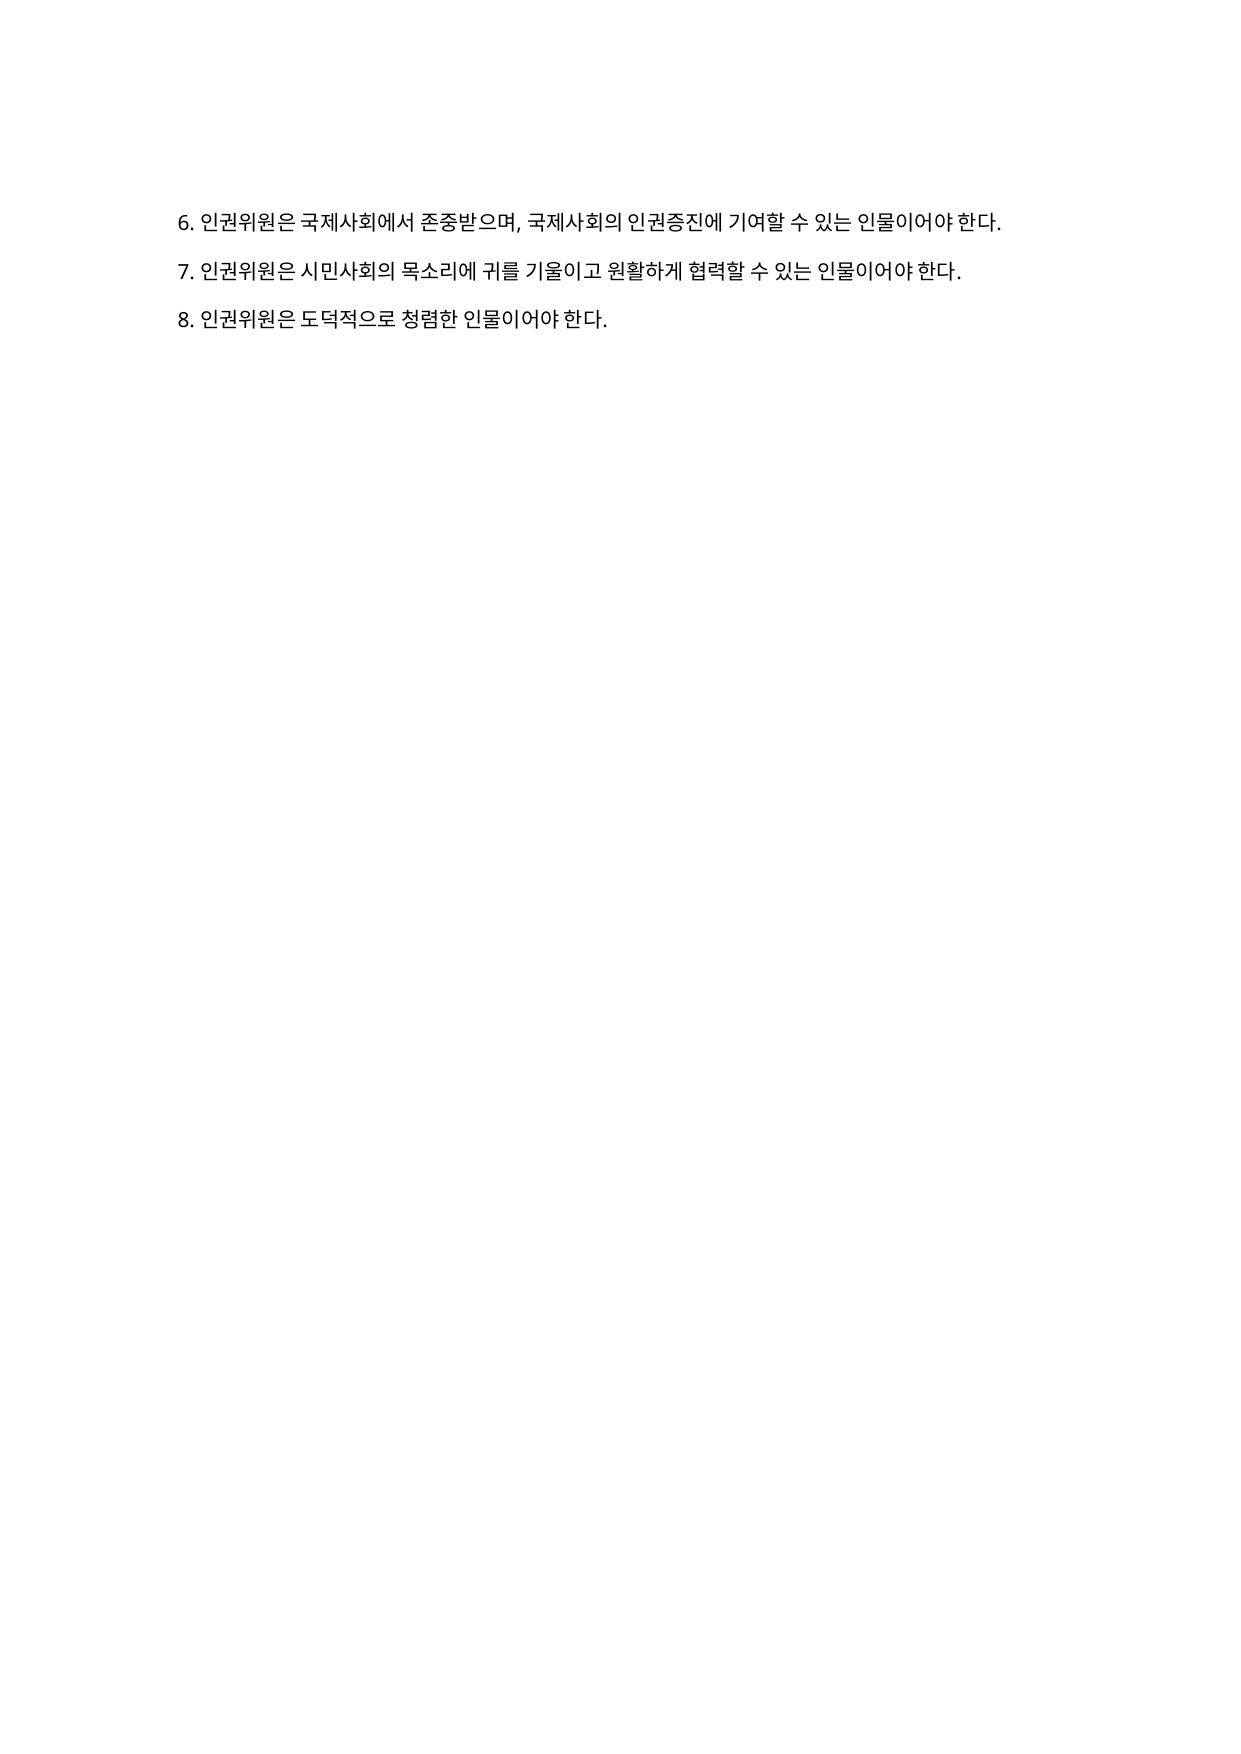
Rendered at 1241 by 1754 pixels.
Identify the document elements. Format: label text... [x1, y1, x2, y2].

text 8. 인권위원은 도덕적으로 청렴한 인물이어야 한다. [177, 303, 1063, 334]
text 6. 인권위원은 국제사회에서 존중받으며, 국제사회의 인권증진에 기여할 수 있는 인물이어야 한다. [177, 207, 1063, 237]
text 7. 인권위원은 시민사회의 목소리에 귀를 기울이고 원활하게 협력할 수 있는 인물이어야 한다. [177, 255, 1063, 285]
